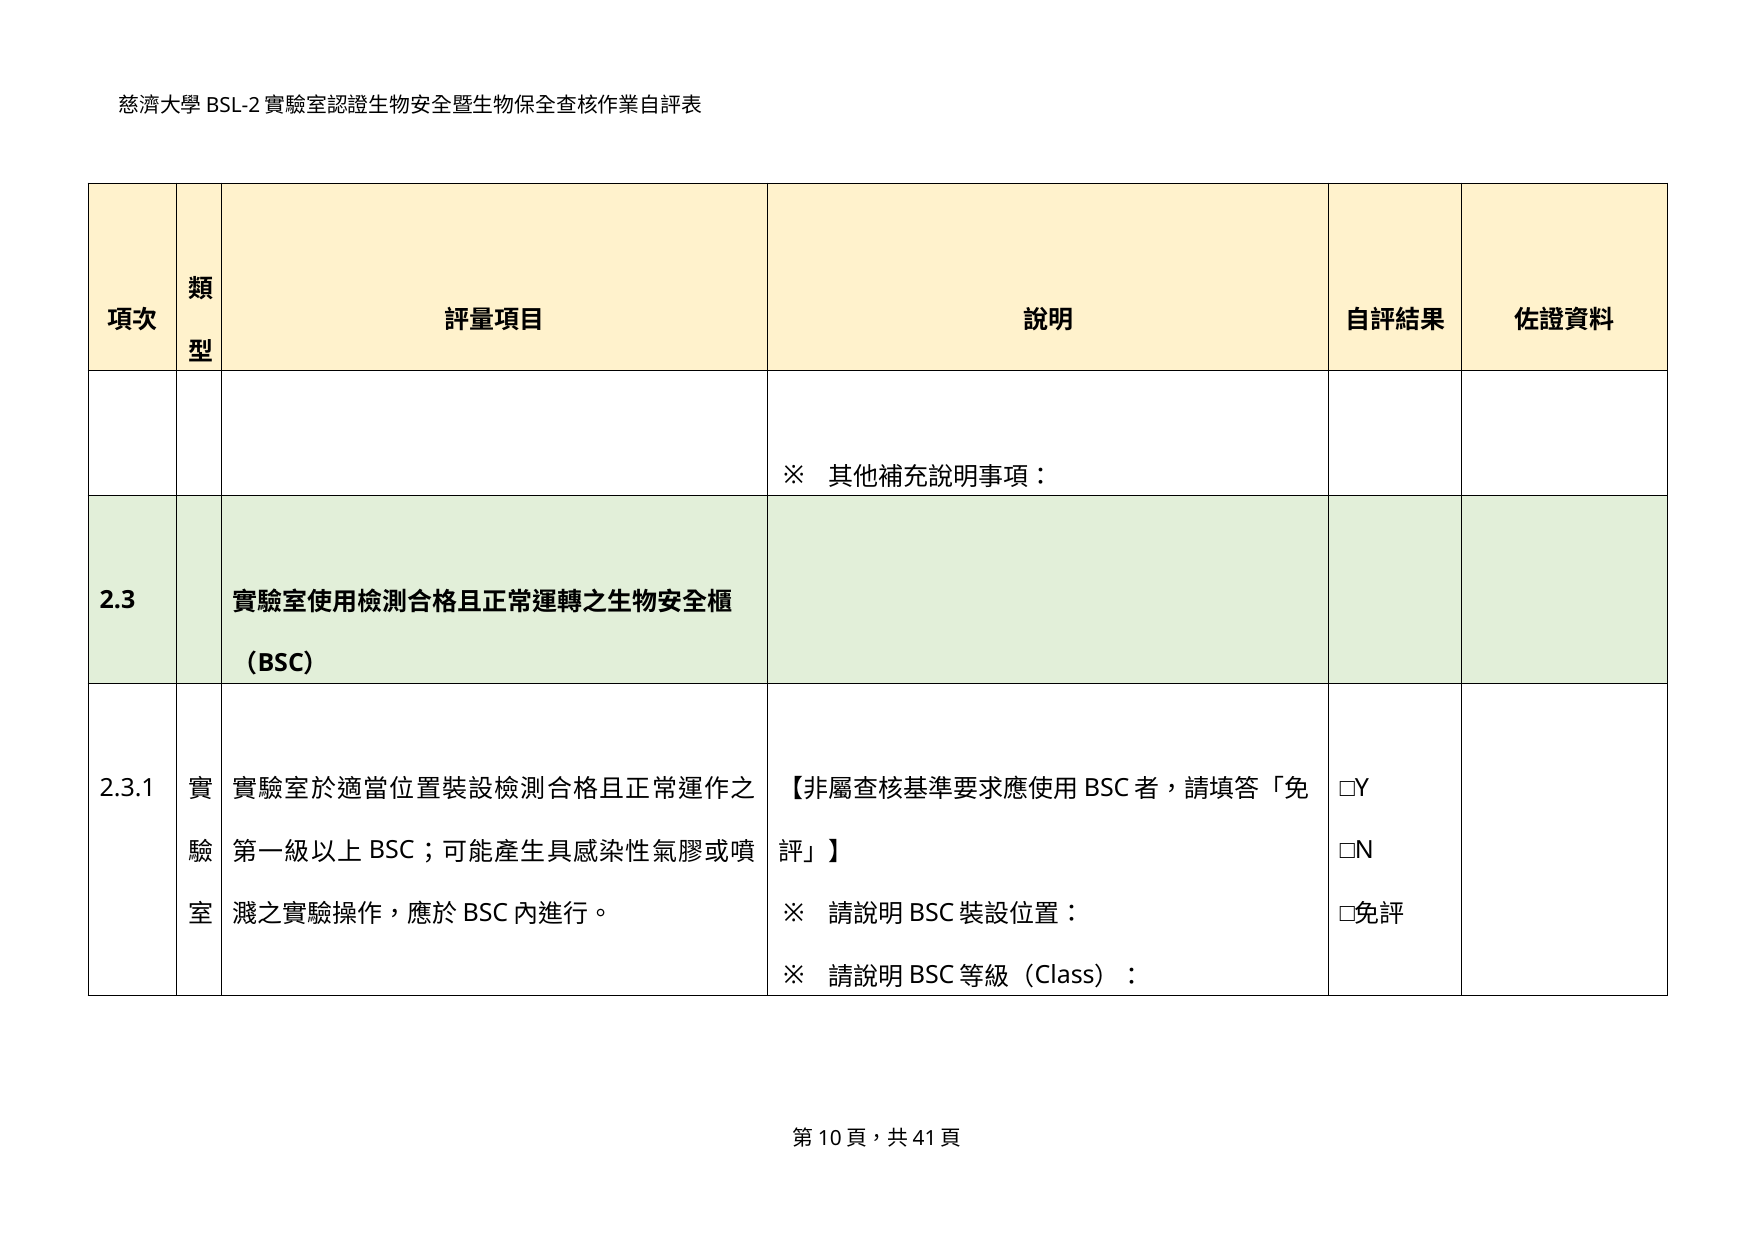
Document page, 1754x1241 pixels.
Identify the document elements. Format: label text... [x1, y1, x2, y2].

table_cell [177, 371, 221, 495]
table_cell 是否保持關門的狀態（非指上鎖）： □是 □否 開啟後是否可自行回復至關門狀態： □是。 □否，請說明有無其他因應措施： 門是否可上鎖： □無法上鎖 □關門時自動上鎖 □自行加裝上鎖輔助設備（例如鎖頭） □其他（請說明）： 其他補充說明事項： [768, 371, 1328, 495]
table_cell 實驗室使用檢測合格且正常運轉之生物安全櫃（BSC） [222, 496, 767, 683]
table_cell [177, 496, 221, 683]
table_header 類型 [177, 184, 221, 370]
table_header 評量項目 [222, 184, 767, 370]
table_header 項次 [89, 184, 176, 370]
table_cell [89, 371, 176, 495]
table_cell [768, 496, 1328, 683]
table_cell [1462, 684, 1667, 995]
table_cell 2.3.1 [89, 684, 176, 995]
table_cell [1329, 371, 1461, 495]
table_cell 實驗室 [177, 684, 221, 995]
table_cell □Y □N □免評 [1329, 684, 1461, 995]
table_cell [222, 371, 767, 495]
table_header 佐證資料 [1462, 184, 1667, 370]
table_cell 實驗室於適當位置裝設檢測合格且正常運作之第一級以上BSC；可能產生具感染性氣膠或噴濺之實驗操作，應於BSC內進行。 [222, 684, 767, 995]
table_cell 2.3 [89, 496, 176, 683]
table_header 說明 [768, 184, 1328, 370]
table_header 自評結果 [1329, 184, 1461, 370]
table_cell 【非屬查核基準要求應使用BSC者，請填答「免評」】 請說明BSC裝設位置： 請說明BSC等級（Class）： [768, 684, 1328, 995]
table_cell [1462, 496, 1667, 683]
table_cell [1329, 496, 1461, 683]
table_cell [1462, 371, 1667, 495]
